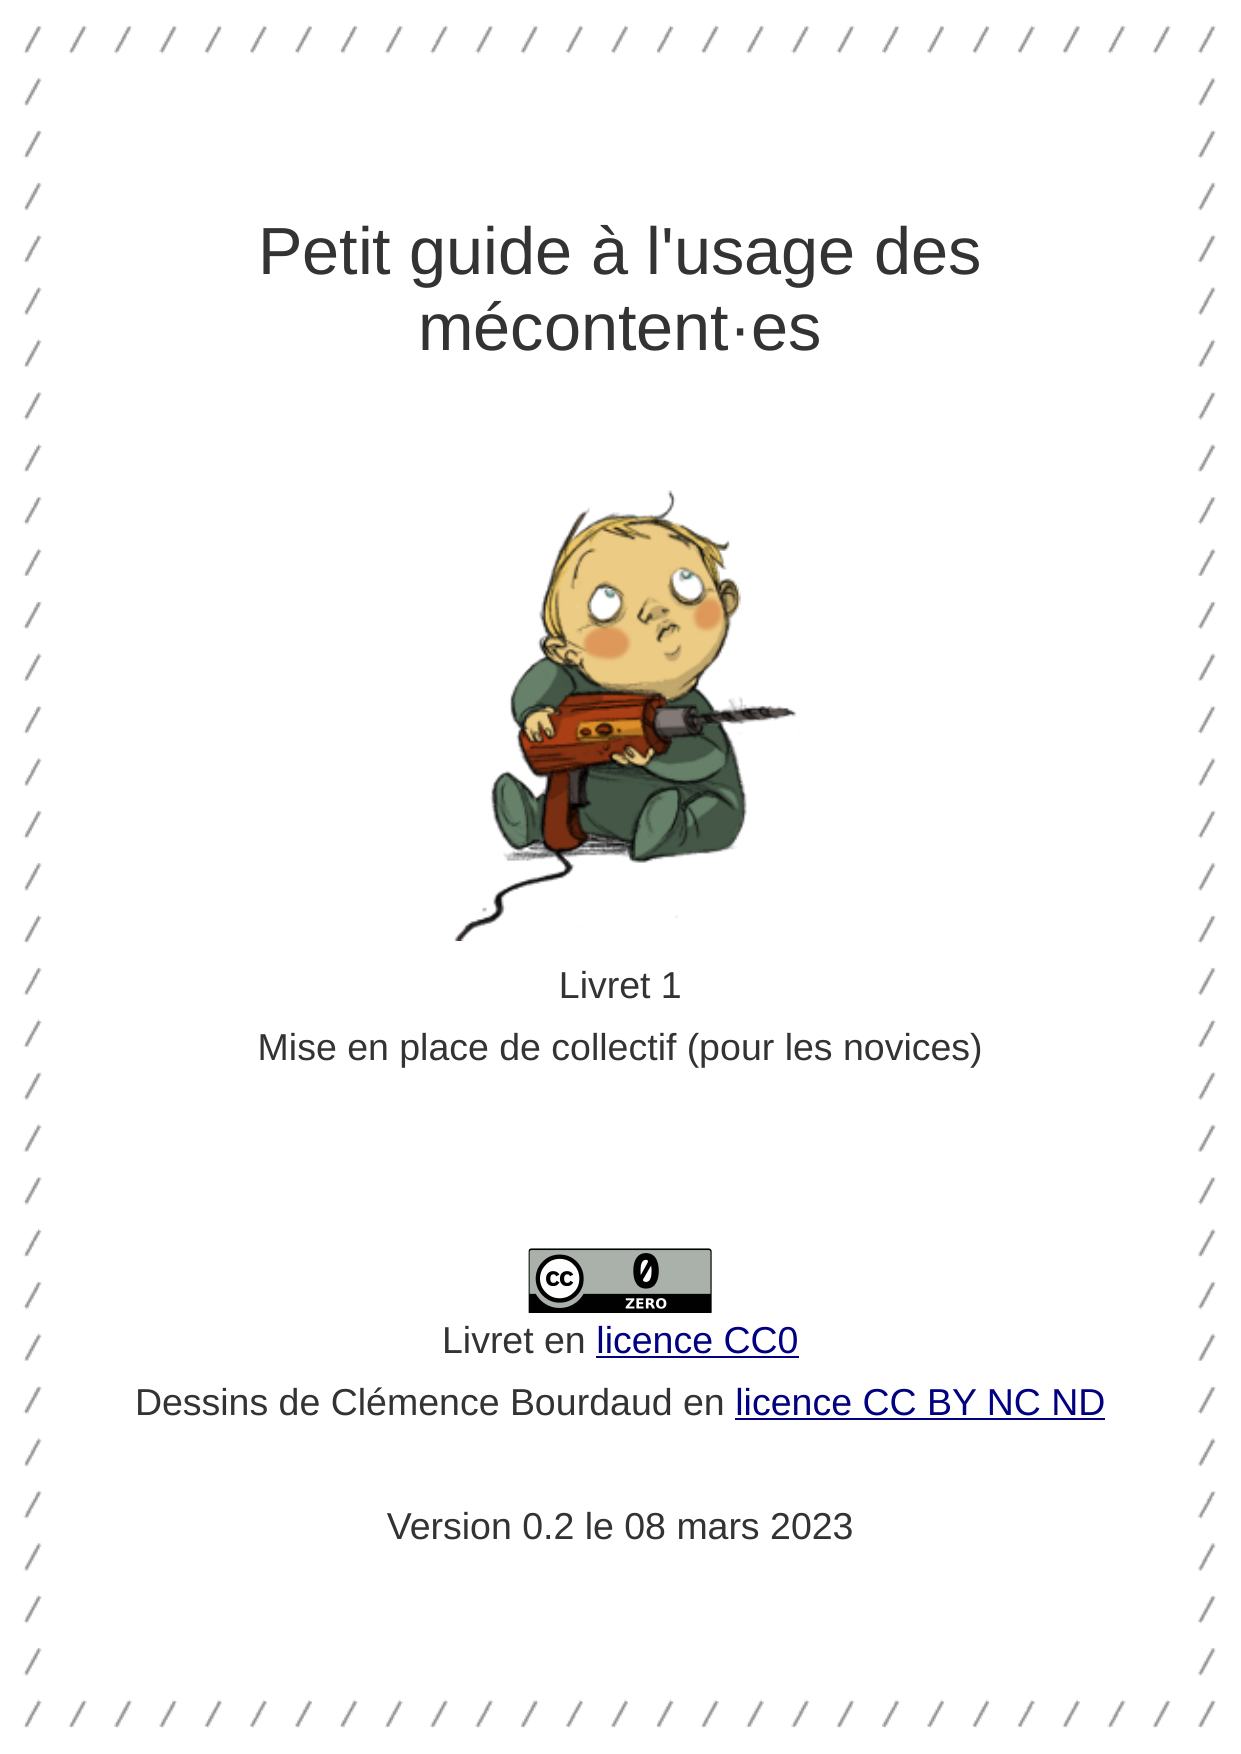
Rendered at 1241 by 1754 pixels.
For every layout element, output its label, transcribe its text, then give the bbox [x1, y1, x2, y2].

subtitle Version 0.2 le 08 mars 2023 [71, 1504, 1169, 1547]
subtitle Mise en place de collectif (pour les novices) [71, 1025, 1169, 1068]
subtitle Livret en licence CC0 [71, 1318, 1169, 1361]
title Petit guide à l'usage des mécontent·es [71, 212, 1169, 365]
subtitle Dessins de Clémence Bourdaud en licence CC BY NC ND [71, 1380, 1169, 1423]
picture [0, 0, 1241, 1754]
subtitle Livret 1 [71, 963, 1169, 1006]
